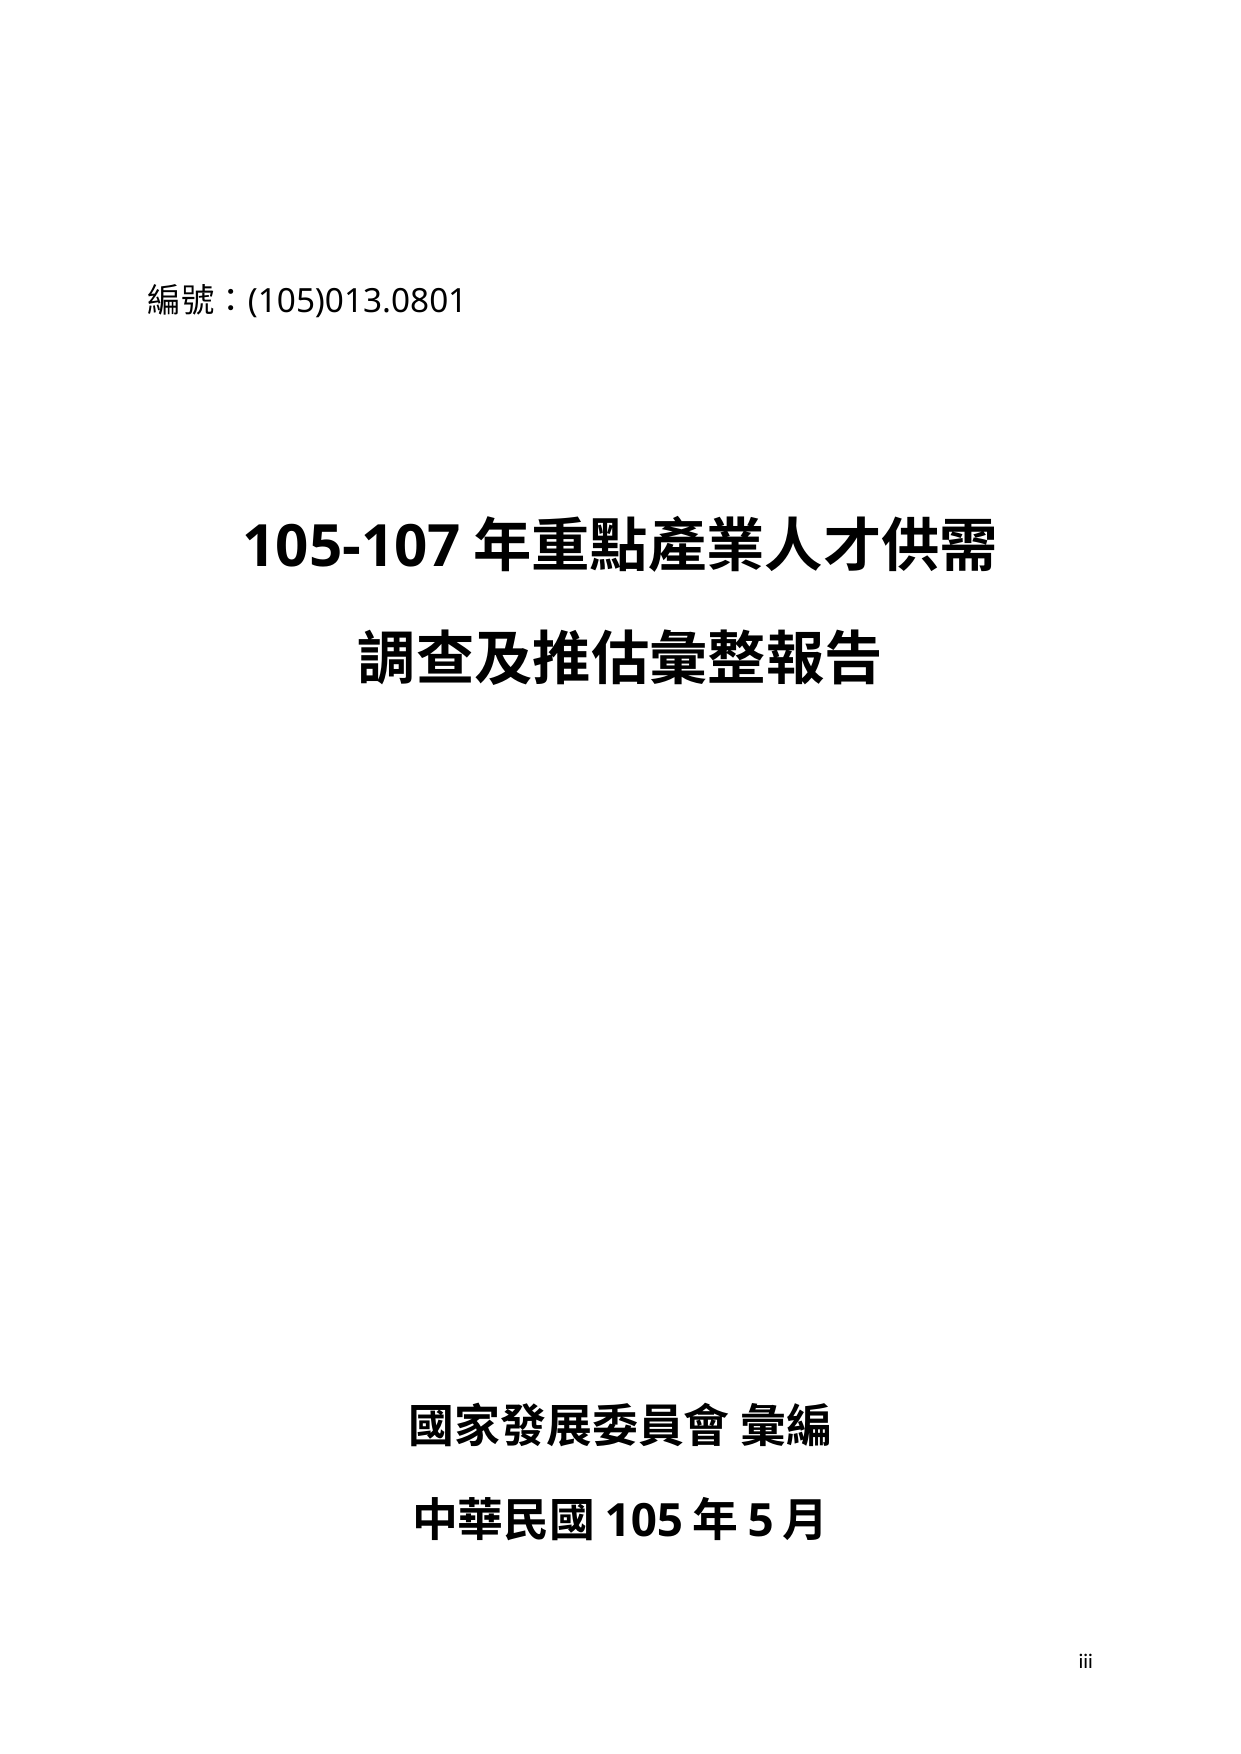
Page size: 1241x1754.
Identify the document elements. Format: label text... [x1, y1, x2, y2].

text 編號：(105)013.0801 [148, 260, 1092, 335]
text 國家發展委員會 彙編 [148, 1385, 1092, 1460]
text 調查及推估彙整報告 [135, 598, 1105, 710]
text 105-107年重點產業人才供需 [135, 485, 1105, 598]
text 中華民國105年5月 [148, 1479, 1092, 1554]
